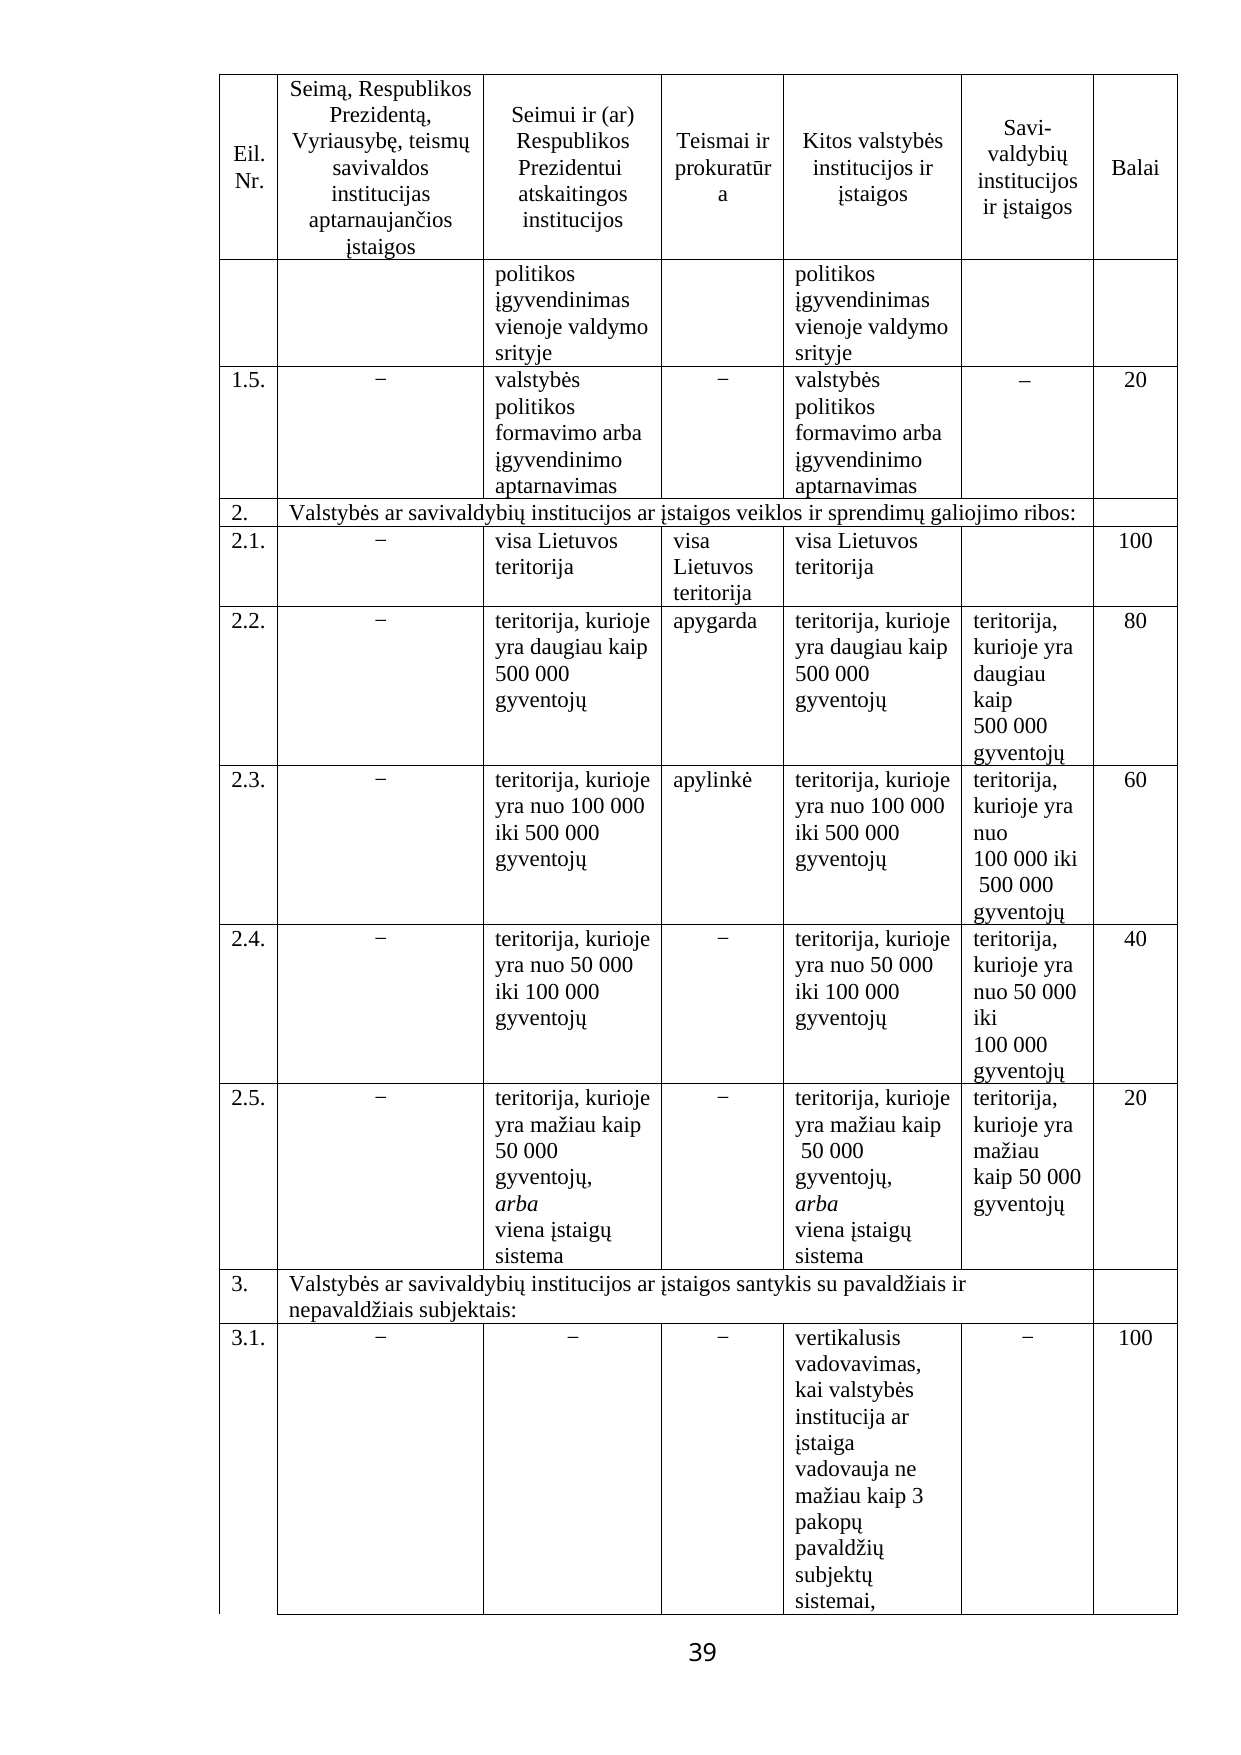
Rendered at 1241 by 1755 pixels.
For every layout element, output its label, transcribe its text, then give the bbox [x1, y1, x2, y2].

table_cell 1.5. [220, 367, 277, 498]
table_cell teritorija, kurioje yra nuo 50 000 iki 100 000 gyventojų [784, 925, 961, 1083]
table_cell 100 [1094, 527, 1177, 606]
table_cell [662, 260, 783, 366]
table_header Savi-valdybių institucijos ir įstaigos [962, 75, 1093, 259]
table_cell teritorija, kurioje yra nuo 100 000 iki 500 000 gyventojų [962, 766, 1093, 924]
table_cell − [662, 367, 783, 498]
table_cell teritorija, kurioje yra mažiau kaip 50 000 gyventojų, arba viena įstaigų sistema [484, 1084, 661, 1269]
table_header Teismai ir prokuratūra [662, 75, 783, 259]
table_cell [1094, 1270, 1177, 1323]
table_cell vertikalusis vadovavimas, kai valstybės institucija ar įstaiga vadovauja ne mažiau kaip 3 pakopų pavaldžių subjektų sistemai, [784, 1324, 961, 1613]
table_cell apylinkė [662, 766, 783, 924]
table_cell 100 [1094, 1324, 1177, 1613]
table_cell teritorija, kurioje yra mažiau kaip 50 000 gyventojų [962, 1084, 1093, 1269]
table_cell teritorija, kurioje yra nuo 100 000 iki 500 000 gyventojų [784, 766, 961, 924]
table_cell teritorija, kurioje yra nuo 50 000 iki 100 000 gyventojų [962, 925, 1093, 1083]
table_header Seimą, Respublikos Prezidentą, Vyriausybę, teismų savivaldos institucijas aptarnaujančios įstaigos [278, 75, 483, 259]
table_cell − [278, 1084, 483, 1269]
table_cell [962, 527, 1093, 606]
table_cell − [662, 1324, 783, 1613]
table_cell apygarda [662, 607, 783, 765]
table_cell [962, 260, 1093, 366]
table_cell − [662, 1084, 783, 1269]
table_cell 2.3. [220, 766, 277, 924]
table_cell visa Lietuvos teritorija [662, 527, 783, 606]
table_cell − [484, 1324, 661, 1613]
table_cell 20 [1094, 367, 1177, 498]
table_cell Valstybės ar savivaldybių institucijos ar įstaigos santykis su pavaldžiais ir nepavaldžiais subjektais: [278, 1270, 1093, 1323]
table_cell politikos įgyvendinimas vienoje valdymo srityje [484, 260, 661, 366]
table_cell 80 [1094, 607, 1177, 765]
table_cell − [278, 766, 483, 924]
table_header Kitos valstybės institucijos ir įstaigos [784, 75, 961, 259]
table_cell teritorija, kurioje yra nuo 50 000 iki 100 000 gyventojų [484, 925, 661, 1083]
table_cell visa Lietuvos teritorija [484, 527, 661, 606]
table_cell − [662, 925, 783, 1083]
table_cell [1094, 499, 1177, 526]
table_cell teritorija, kurioje yra daugiau kaip 500 000 gyventojų [784, 607, 961, 765]
table_cell valstybės politikos formavimo arba įgyvendinimo aptarnavimas [784, 367, 961, 498]
table_cell valstybės politikos formavimo arba įgyvendinimo aptarnavimas [484, 367, 661, 498]
table_cell − [278, 925, 483, 1083]
table_cell politikos įgyvendinimas vienoje valdymo srityje [784, 260, 961, 366]
table_cell teritorija, kurioje yra mažiau kaip 50 000 gyventojų, arba viena įstaigų sistema [784, 1084, 961, 1269]
table_cell 60 [1094, 766, 1177, 924]
table_header Seimui ir (ar) Respublikos Prezidentui atskaitingos institucijos [484, 75, 661, 259]
table_cell [1094, 260, 1177, 366]
table_cell 2. [220, 499, 277, 526]
table_cell Valstybės ar savivaldybių institucijos ar įstaigos veiklos ir sprendimų galiojimo ribos: [278, 499, 1093, 526]
table_cell − [278, 1324, 483, 1613]
table_cell 40 [1094, 925, 1177, 1083]
table_cell 3. [220, 1270, 277, 1323]
table_cell − [962, 1324, 1093, 1613]
table_cell 2.2. [220, 607, 277, 765]
table_cell teritorija, kurioje yra daugiau kaip 500 000 gyventojų [962, 607, 1093, 765]
table_cell [220, 260, 277, 366]
table_header Balai [1094, 75, 1177, 259]
table_cell teritorija, kurioje yra nuo 100 000 iki 500 000 gyventojų [484, 766, 661, 924]
table_cell – [962, 367, 1093, 498]
table_cell 20 [1094, 1084, 1177, 1269]
table_cell [278, 260, 483, 366]
table_header Eil. Nr. [220, 75, 277, 259]
table_cell − [278, 527, 483, 606]
table_cell 2.5. [220, 1084, 277, 1269]
table_cell − [278, 367, 483, 498]
table_cell 2.4. [220, 925, 277, 1083]
table_cell 3.1. [220, 1324, 277, 1613]
table_cell teritorija, kurioje yra daugiau kaip 500 000 gyventojų [484, 607, 661, 765]
table_cell visa Lietuvos teritorija [784, 527, 961, 606]
table_cell 2.1. [220, 527, 277, 606]
table_cell − [278, 607, 483, 765]
